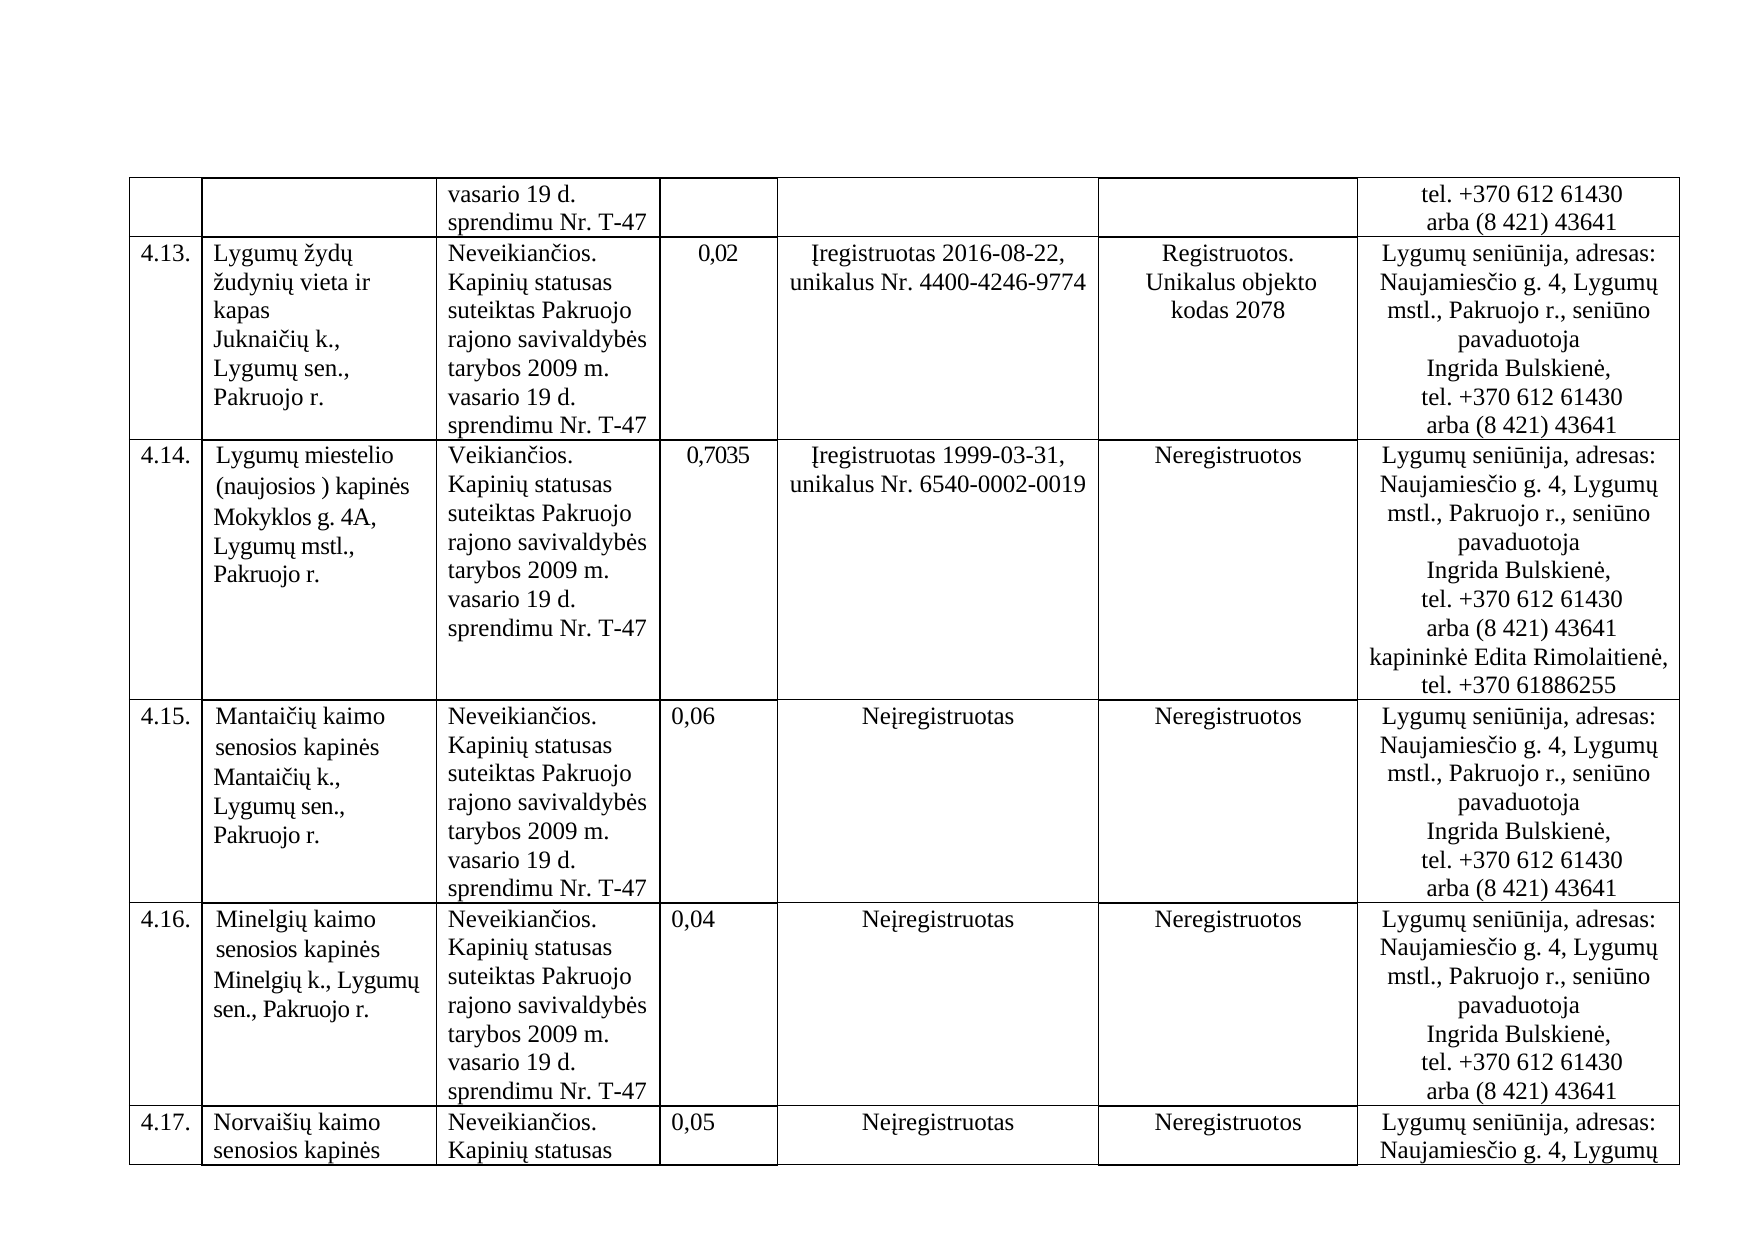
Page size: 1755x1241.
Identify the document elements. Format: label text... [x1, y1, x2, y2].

table_cell Neįregistruotas [778, 700, 1098, 902]
table_cell Lygumų žydų žudynių vieta ir kapas Juknaičių k., Lygumų sen., Pakruojo r. [203, 238, 436, 439]
table_cell Veikiančios. Kapinių statusas suteiktas Pakruojo rajono savivaldybės tarybos 2009 m. vasario 19 d. sprendimu Nr. T-47 [437, 441, 659, 699]
table_cell Neįregistruotas [778, 1106, 1098, 1164]
table_cell Lygumų seniūnija, adresas: Naujamiesčio g. 4, Lygumų mstl., Pakruojo r., seniūno pavaduotoja Ingrida Bulskienė, tel. +370 612 61430 arba (8 421) 43641 [1358, 903, 1679, 1105]
table_cell 4.16. [130, 903, 201, 1105]
table_cell 0,7035 [661, 441, 777, 699]
table_cell tel. +370 612 61430 arba (8 421) 43641 [1358, 178, 1679, 236]
table_cell Lygumų seniūnija, adresas: Naujamiesčio g. 4, Lygumų mstl., Pakruojo r., seniūno pavaduotoja Ingrida Bulskienė, tel. +370 612 61430 arba (8 421) 43641 [1358, 700, 1679, 902]
table_cell Įregistruotas 1999-03-31, unikalus Nr. 6540-0002-0019 [778, 440, 1098, 699]
table_cell Mantaičių kaimo senosios kapinės Mantaičių k., Lygumų sen., Pakruojo r. [203, 701, 436, 902]
table_cell [778, 178, 1098, 236]
table_cell Lygumų miestelio (naujosios ) kapinės Mokyklos g. 4A, Lygumų mstl., Pakruojo r. [203, 441, 436, 699]
table_cell [130, 178, 201, 236]
table_cell Įregistruotas 2016-08-22, unikalus Nr. 4400-4246-9774 [778, 237, 1098, 439]
table_cell [661, 179, 777, 236]
table_cell [1099, 179, 1357, 236]
table_cell 0,06 [661, 701, 777, 902]
table_cell Neregistruotos [1099, 904, 1357, 1105]
table_cell Lygumų žydų senosios kapinės Rubaičių k. 11, Lygumų sen., Pakruojo r. [203, 179, 436, 236]
table_cell Registruotos. Unikalus objekto kodas 2078 [1099, 238, 1357, 439]
table_cell 4.14. [130, 440, 201, 699]
table_cell 4.15. [130, 700, 201, 902]
table_cell 0,02 [661, 238, 777, 439]
table_cell Minelgių kaimo senosios kapinės Minelgių k., Lygumų sen., Pakruojo r. [203, 904, 436, 1105]
table_cell Neregistruotos [1099, 441, 1357, 699]
table_cell 0,04 [661, 904, 777, 1105]
table_cell 0,05 [661, 1107, 777, 1164]
table_cell Neregistruotos [1099, 1107, 1357, 1164]
table_cell 4.13. [130, 237, 201, 439]
table_cell Lygumų seniūnija, adresas: Naujamiesčio g. 4, Lygumų mstl., Pakruojo r., seniūno pavaduotoja Ingrida Bulskienė, tel. +370 612 61430 arba (8 421) 43641 kapininkė Edita Rimolaitienė, tel. +370 61886255 [1358, 440, 1679, 699]
table_cell Lygumų seniūnija, adresas: Naujamiesčio g. 4, Lygumų [1358, 1106, 1679, 1164]
table_cell Lygumų seniūnija, adresas: Naujamiesčio g. 4, Lygumų mstl., Pakruojo r., seniūno pavaduotoja Ingrida Bulskienė, tel. +370 612 61430 arba (8 421) 43641 [1358, 237, 1679, 439]
table_cell Neregistruotos [1099, 701, 1357, 902]
table_cell Neįregistruotas [778, 903, 1098, 1105]
table_cell 4.17. [130, 1106, 201, 1164]
